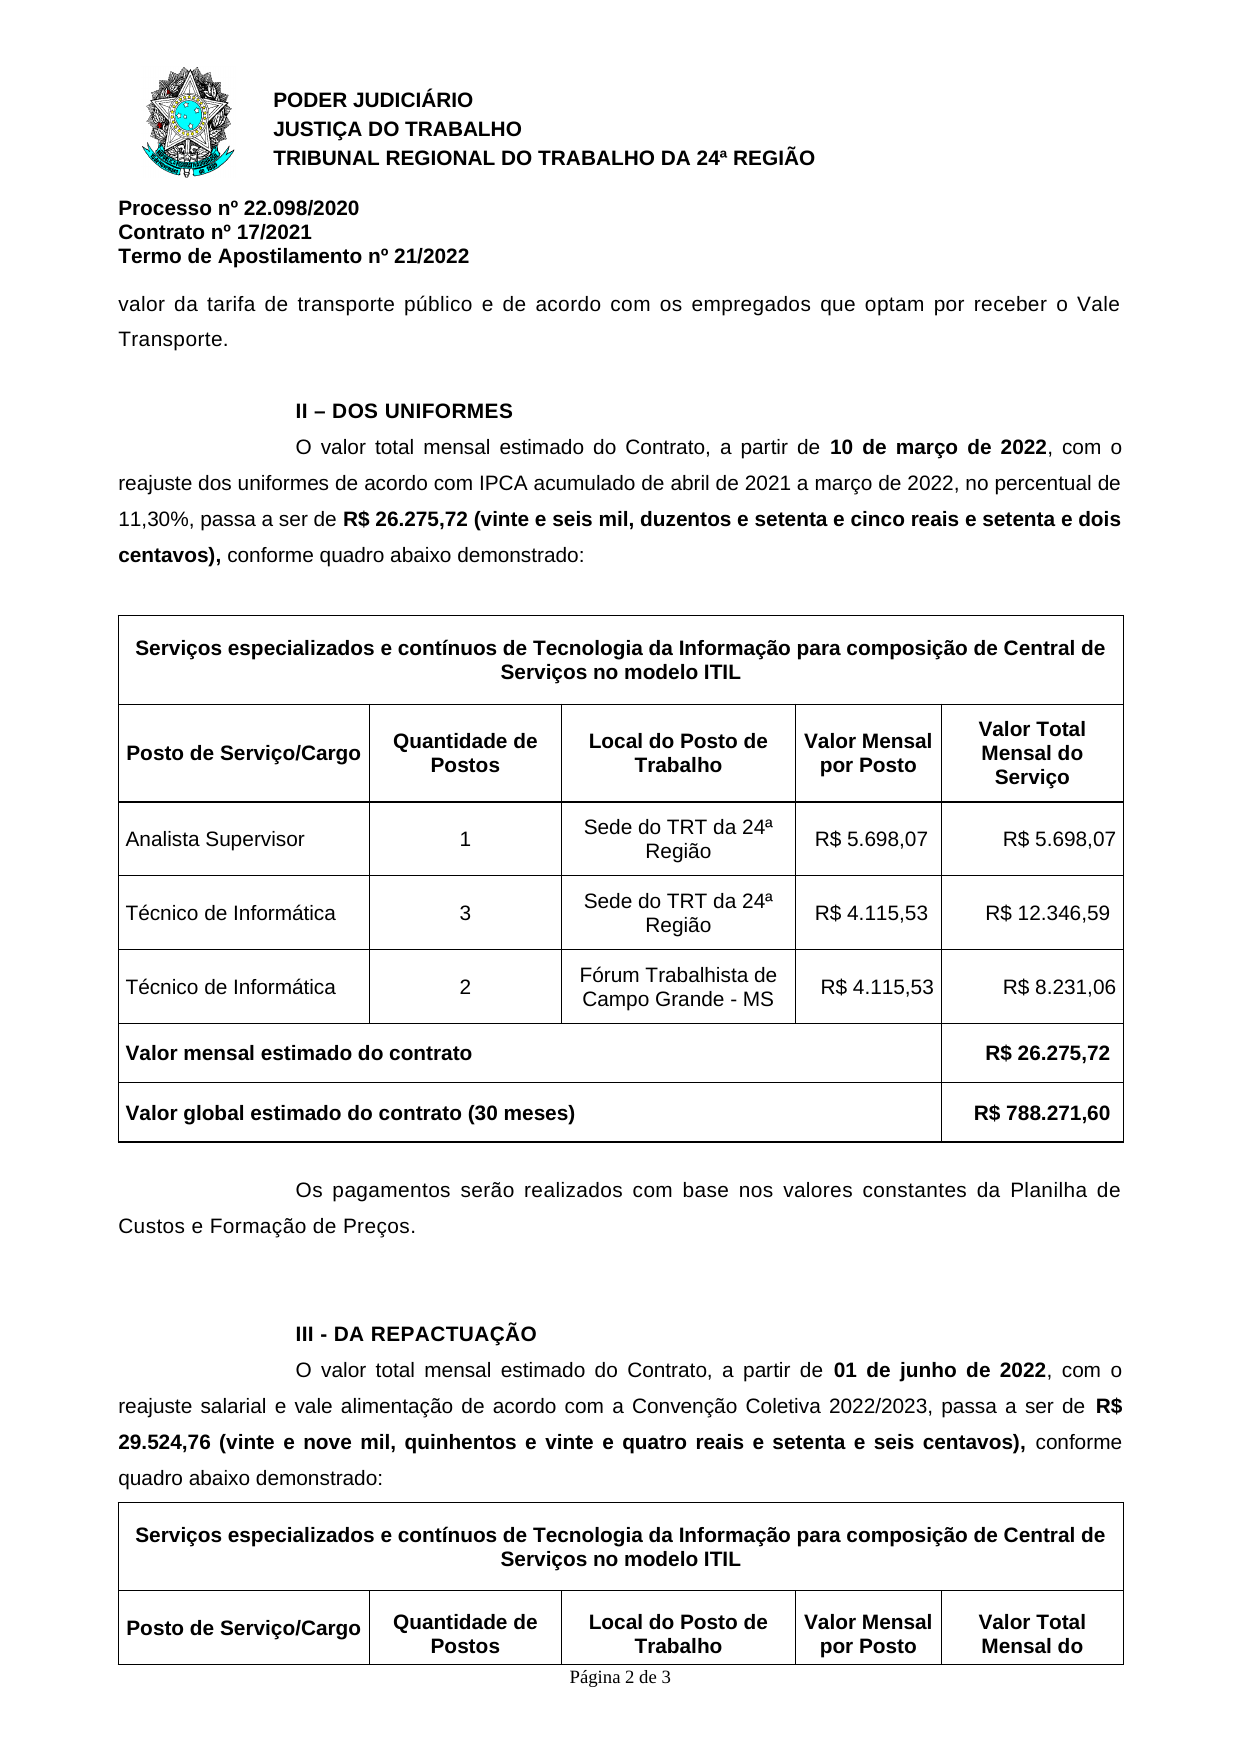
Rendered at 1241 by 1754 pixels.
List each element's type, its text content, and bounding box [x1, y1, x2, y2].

table_cell R$ 4.115,53 [796, 876, 941, 949]
table_cell Valor Mensal por Posto [796, 1591, 941, 1664]
table_cell 1 [370, 803, 561, 875]
text III - DA REPACTUAÇÃO [118, 1322, 1116, 1346]
table_header Serviços especializados e contínuos de Tecnologia da Informação para composição de Central de Serviços no modelo ITIL [119, 1503, 1123, 1590]
table_cell 2 [370, 950, 561, 1023]
table_cell Valor Total Mensal do Serviço [942, 705, 1123, 801]
table_cell Técnico de Informática [119, 876, 369, 949]
table_cell Posto de Serviço/Cargo [119, 705, 369, 801]
table_cell Posto de Serviço/Cargo [119, 1591, 369, 1664]
table_cell Sede do TRT da 24ª Região [562, 803, 795, 875]
table_cell R$ 8.231,06 [942, 950, 1123, 1023]
table_cell Local do Posto de Trabalho [562, 1591, 795, 1664]
table_cell Local do Posto de Trabalho [562, 705, 795, 801]
text O valor total mensal estimado do Contrato, a partir de 10 de março de 2022, com o reajuste dos uniformes de acordo com IPCA acumulado de abril de 2021 a março de 2022, no percentual de 11,30%, passa a ser de R$ 26.275,72 (vinte e seis mil, duzentos e setenta e cinco reais e setenta e dois centavos), conforme quadro abaixo demonstrado: [118, 435, 1122, 567]
table_cell R$ 788.271,60 [942, 1083, 1123, 1141]
table_cell Sede do TRT da 24ª Região [562, 876, 795, 949]
table_cell Fórum Trabalhista de Campo Grande - MS [562, 950, 795, 1023]
text II – DOS UNIFORMES [118, 399, 1122, 423]
table_cell R$ 5.698,07 [796, 803, 941, 875]
table_cell Quantidade de Postos [370, 705, 561, 801]
table_header Serviços especializados e contínuos de Tecnologia da Informação para composição de Central de Serviços no modelo ITIL [119, 616, 1123, 703]
table_cell Analista Supervisor [119, 803, 369, 875]
table_cell R$ 4.115,53 [796, 950, 941, 1023]
table_cell R$ 12.346,59 [942, 876, 1123, 949]
table_cell 3 [370, 876, 561, 949]
table_cell Quantidade de Postos [370, 1591, 561, 1664]
table_cell R$ 5.698,07 [942, 803, 1123, 875]
text O valor total mensal estimado do Contrato, a partir de 01 de junho de 2022, com o reajuste salarial e vale alimentação de acordo com a Convenção Coletiva 2022/2023, passa a ser de R$ 29.524,76 (vinte e nove mil, quinhentos e vinte e quatro reais e setenta e seis centavos), conforme quadro abaixo demonstrado: [118, 1358, 1122, 1490]
table_cell Valor global estimado do contrato (30 meses) [119, 1083, 941, 1141]
table_cell Técnico de Informática [119, 950, 369, 1023]
table_cell R$ 26.275,72 [942, 1024, 1123, 1082]
table_cell Valor mensal estimado do contrato [119, 1024, 941, 1082]
table_cell Valor Mensal por Posto [796, 705, 941, 801]
text Os pagamentos serão realizados com base nos valores constantes da Planilha de Custos e Formação de Preços. [118, 1178, 1122, 1238]
table_cell Valor Total Mensal do [942, 1591, 1123, 1664]
picture [141, 66, 236, 178]
text valor da tarifa de transporte público e de acordo com os empregados que optam por receber o Vale Transporte. [118, 291, 1122, 351]
